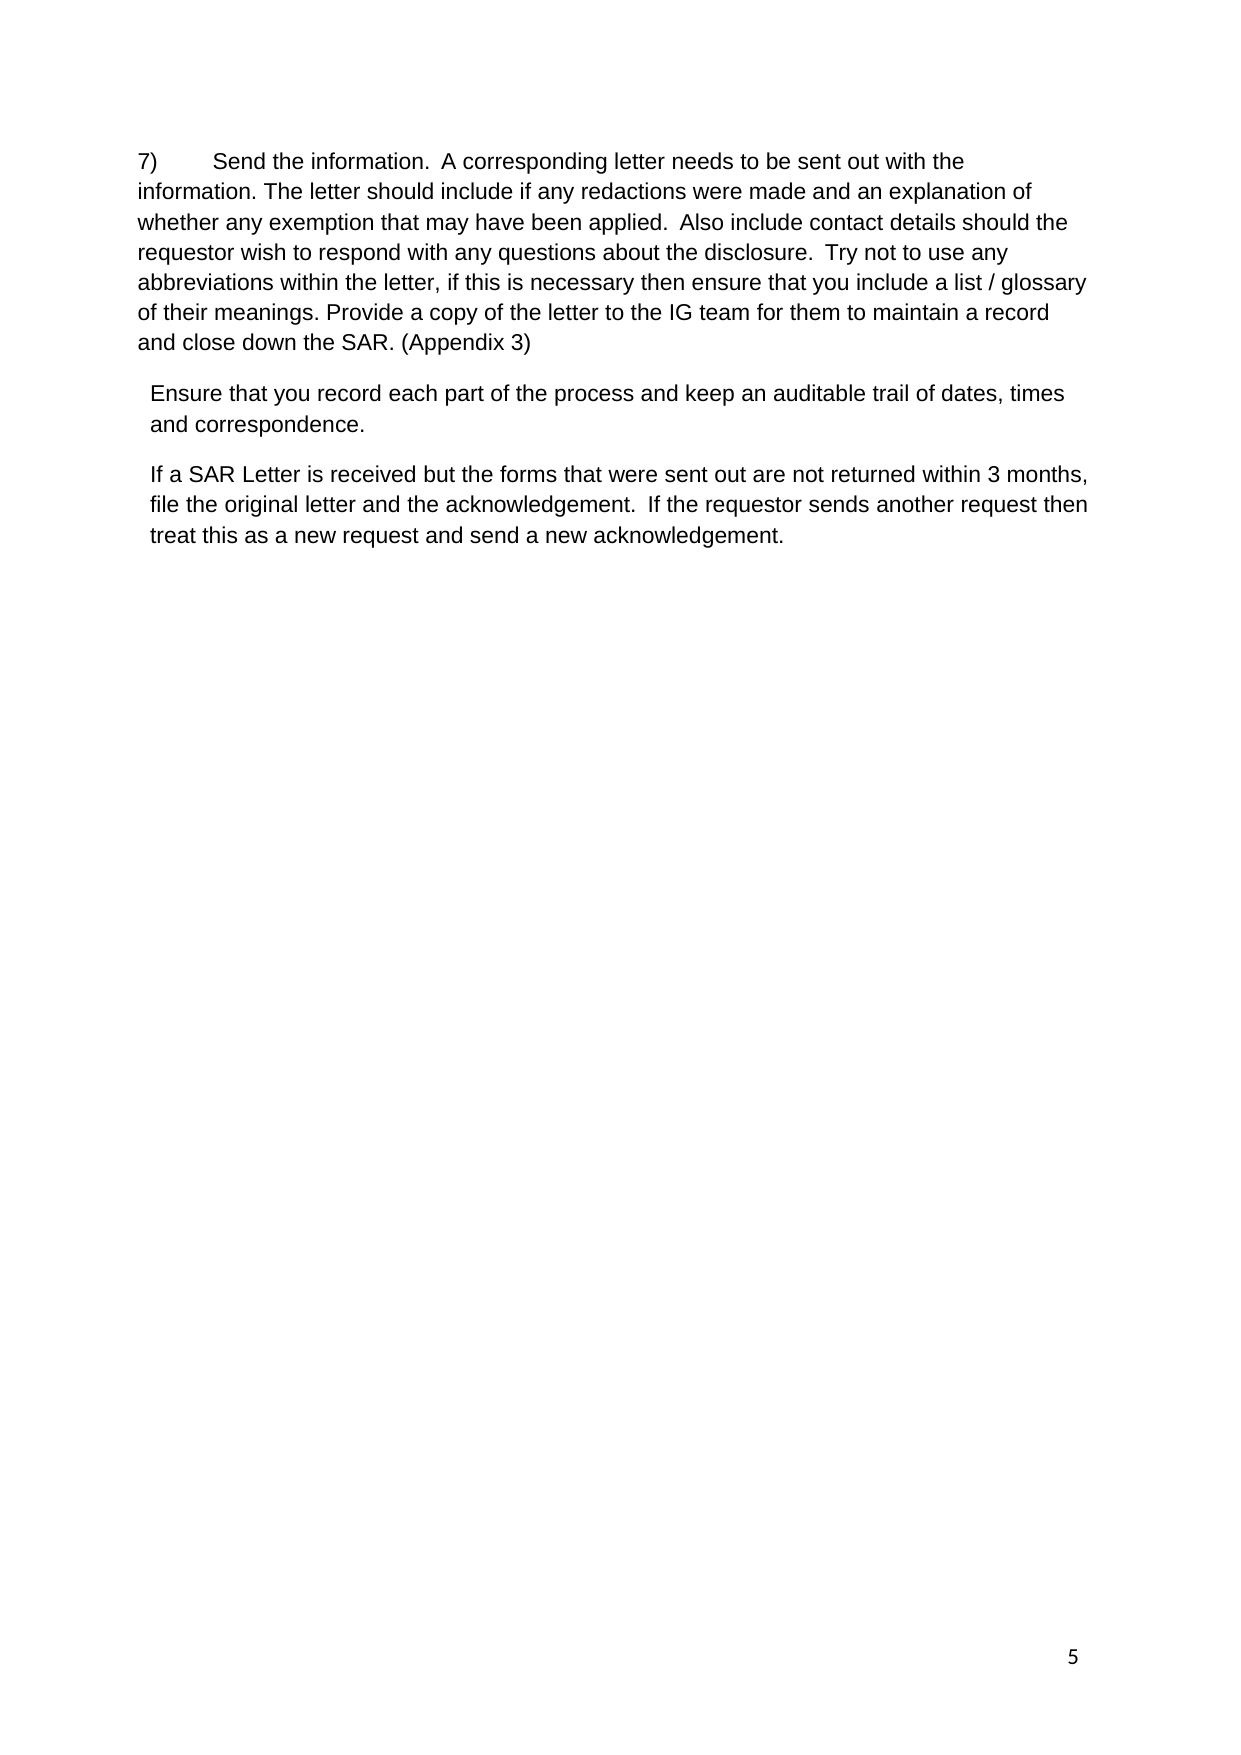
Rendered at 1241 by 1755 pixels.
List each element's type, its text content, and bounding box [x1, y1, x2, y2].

list Send the information. A corresponding letter needs to be sent out with the information. The letter should include if any redactions were made and an explanation of whether any exemption that may have been applied. Also include contact details should the requestor wish to respond with any questions about the disclosure. Try not to use any abbreviations within the letter, if this is necessary then ensure that you include a list / glossary of their meanings. Provide a copy of the letter to the IG team for them to maintain a record and close down the SAR. (Appendix 3) [137, 148, 1088, 356]
text Ensure that you record each part of the process and keep an auditable trail of dates, times and correspondence. [150, 380, 1084, 437]
text If a SAR Letter is received but the forms that were sent out are not returned within 3 months, file the original letter and the acknowledgement. If the requestor sends another request then treat this as a new request and send a new acknowledgement. [150, 461, 1088, 548]
